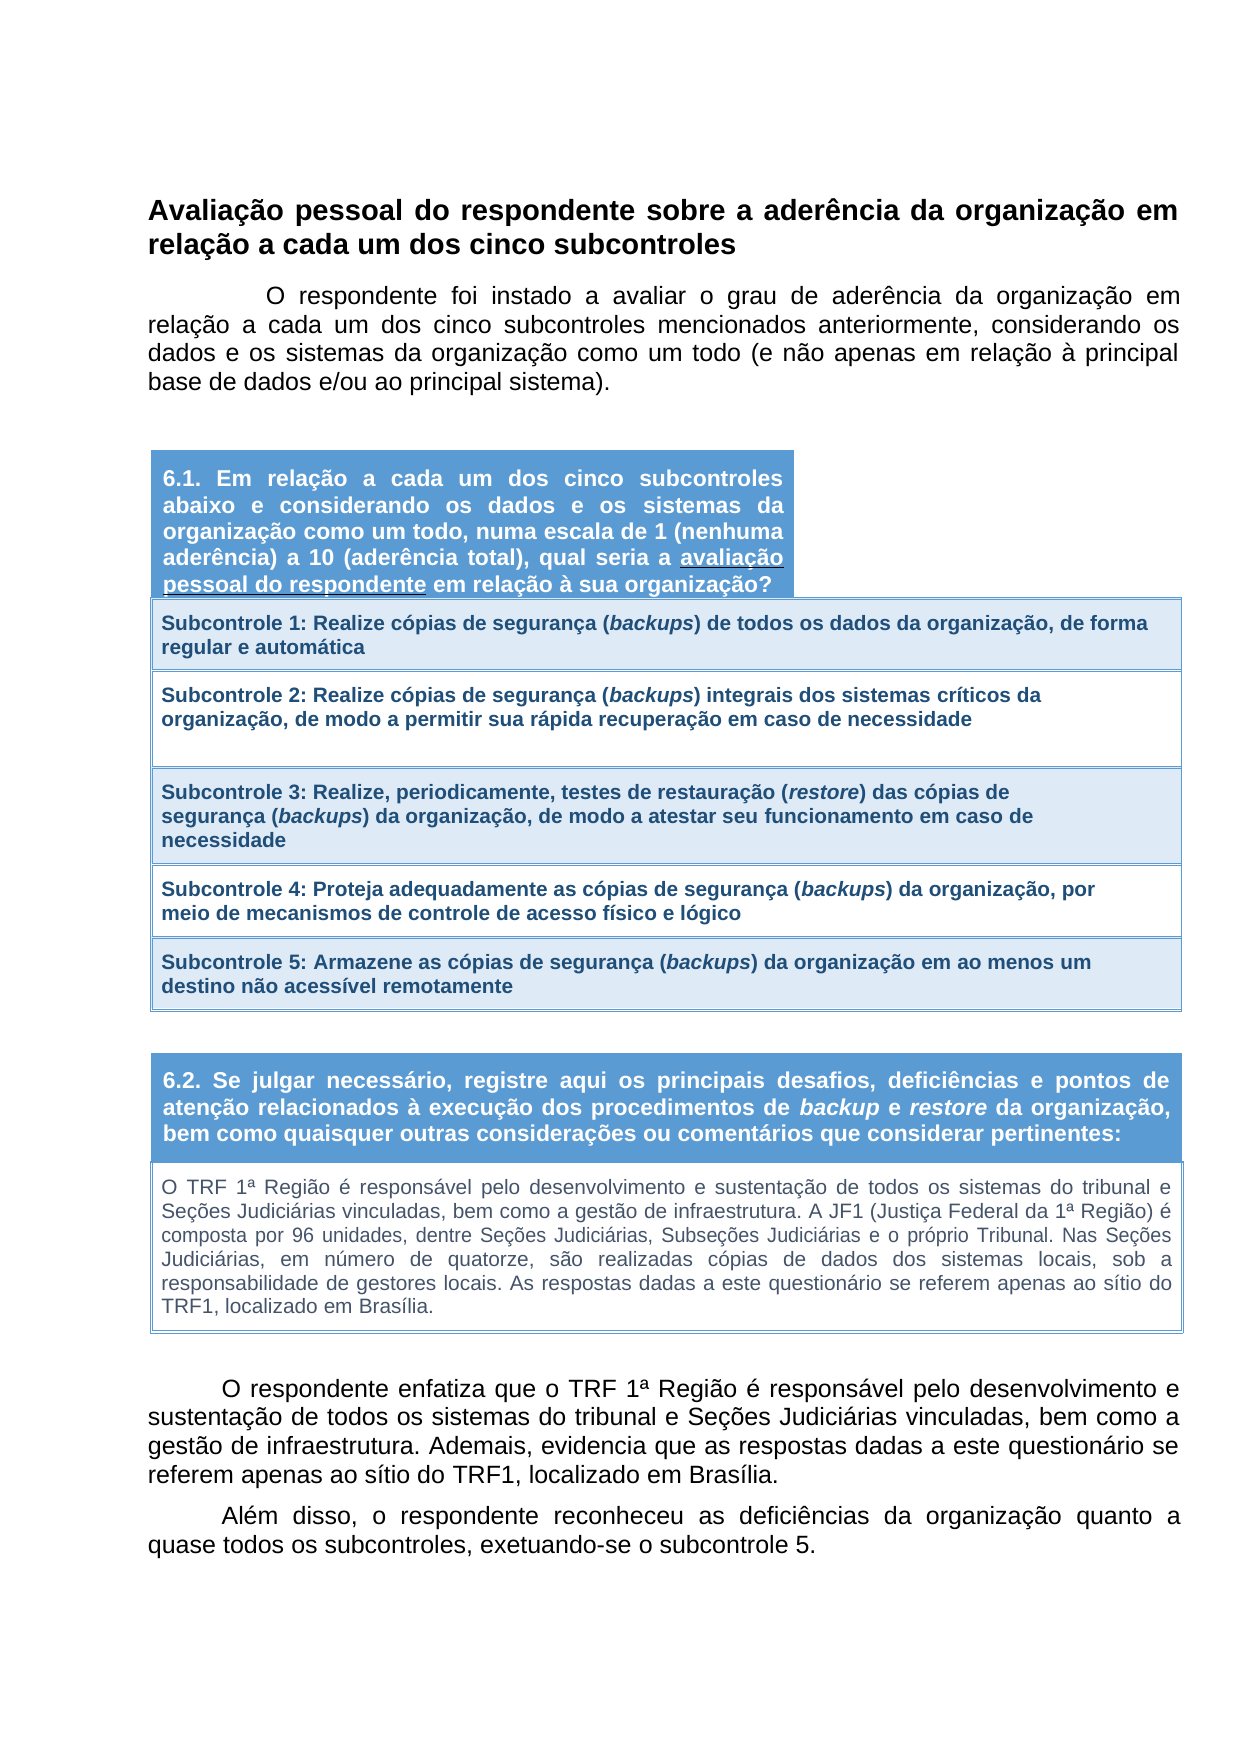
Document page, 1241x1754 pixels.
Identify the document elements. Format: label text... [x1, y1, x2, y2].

table_cell Subcontrole 5: Armazene as cópias de segurança (backups) da organização em ao menos um destino não acessível remotamente [153, 939, 1181, 1008]
table_cell O TRF 1ª Região é responsável pelo desenvolvimento e sustentação de todos os sistemas do tribunal e Seções Judiciárias vinculadas, bem como a gestão de infraestrutura. A JF1 (Justiça Federal da 1ª Região) é composta por 96 unidades, dentre Seções Judiciárias, Subseções Judiciárias e o próprio Tribunal. Nas Seções Judiciárias, em número de quatorze, são realizadas cópias de dados dos sistemas locais, sob a responsabilidade de gestores locais. As respostas dadas a este questionário se referem apenas ao sítio do TRF1, localizado em Brasília. [153, 1163, 1181, 1330]
table_cell Subcontrole 2: Realize cópias de segurança (backups) integrais dos sistemas críticos da organização, de modo a permitir sua rápida recuperação em caso de necessidade [153, 672, 1181, 766]
text O respondente enfatiza que o TRF 1ª Região é responsável pelo desenvolvimento e sustentação de todos os sistemas do tribunal e Seções Judiciárias vinculadas, bem como a gestão de infraestrutura. Ademais, evidencia que as respostas dadas a este questionário se referem apenas ao sítio do TRF1, localizado em Brasília. [148, 1373, 1181, 1488]
text O respondente foi instado a avaliar o grau de aderência da organização em relação a cada um dos cinco subcontroles mencionados anteriormente, considerando os dados e os sistemas da organização como um todo (e não apenas em relação à principal base de dados e/ou ao principal sistema). [148, 281, 1181, 396]
table_cell Subcontrole 3: Realize, periodicamente, testes de restauração (restore) das cópias de segurança (backups) da organização, de modo a atestar seu funcionamento em caso de necessidade [153, 769, 1181, 863]
table_header 6.2. Se julgar necessário, registre aqui os principais desafios, deficiências e pontos de atenção relacionados à execução dos procedimentos de backup e restore da organização, bem como quaisquer outras considerações ou comentários que considerar pertinentes: [151, 1053, 1182, 1161]
table_header 6.1. Em relação a cada um dos cinco subcontroles abaixo e considerando os dados e os sistemas da organização como um todo, numa escala de 1 (nenhuma aderência) a 10 (aderência total), qual seria a avaliação pessoal do respondente em relação à sua organização? [151, 450, 794, 597]
subtitle Avaliação pessoal do respondente sobre a aderência da organização em relação a cada um dos cinco subcontroles [148, 193, 1194, 260]
table_cell Subcontrole 1: Realize cópias de segurança (backups) de todos os dados da organização, de forma regular e automática [153, 600, 1181, 669]
text Além disso, o respondente reconheceu as deficiências da organização quanto a quase todos os subcontroles, exetuando-se o subcontrole 5. [148, 1501, 1181, 1558]
table_cell Subcontrole 4: Proteja adequadamente as cópias de segurança (backups) da organização, por meio de mecanismos de controle de acesso físico e lógico [153, 866, 1181, 936]
